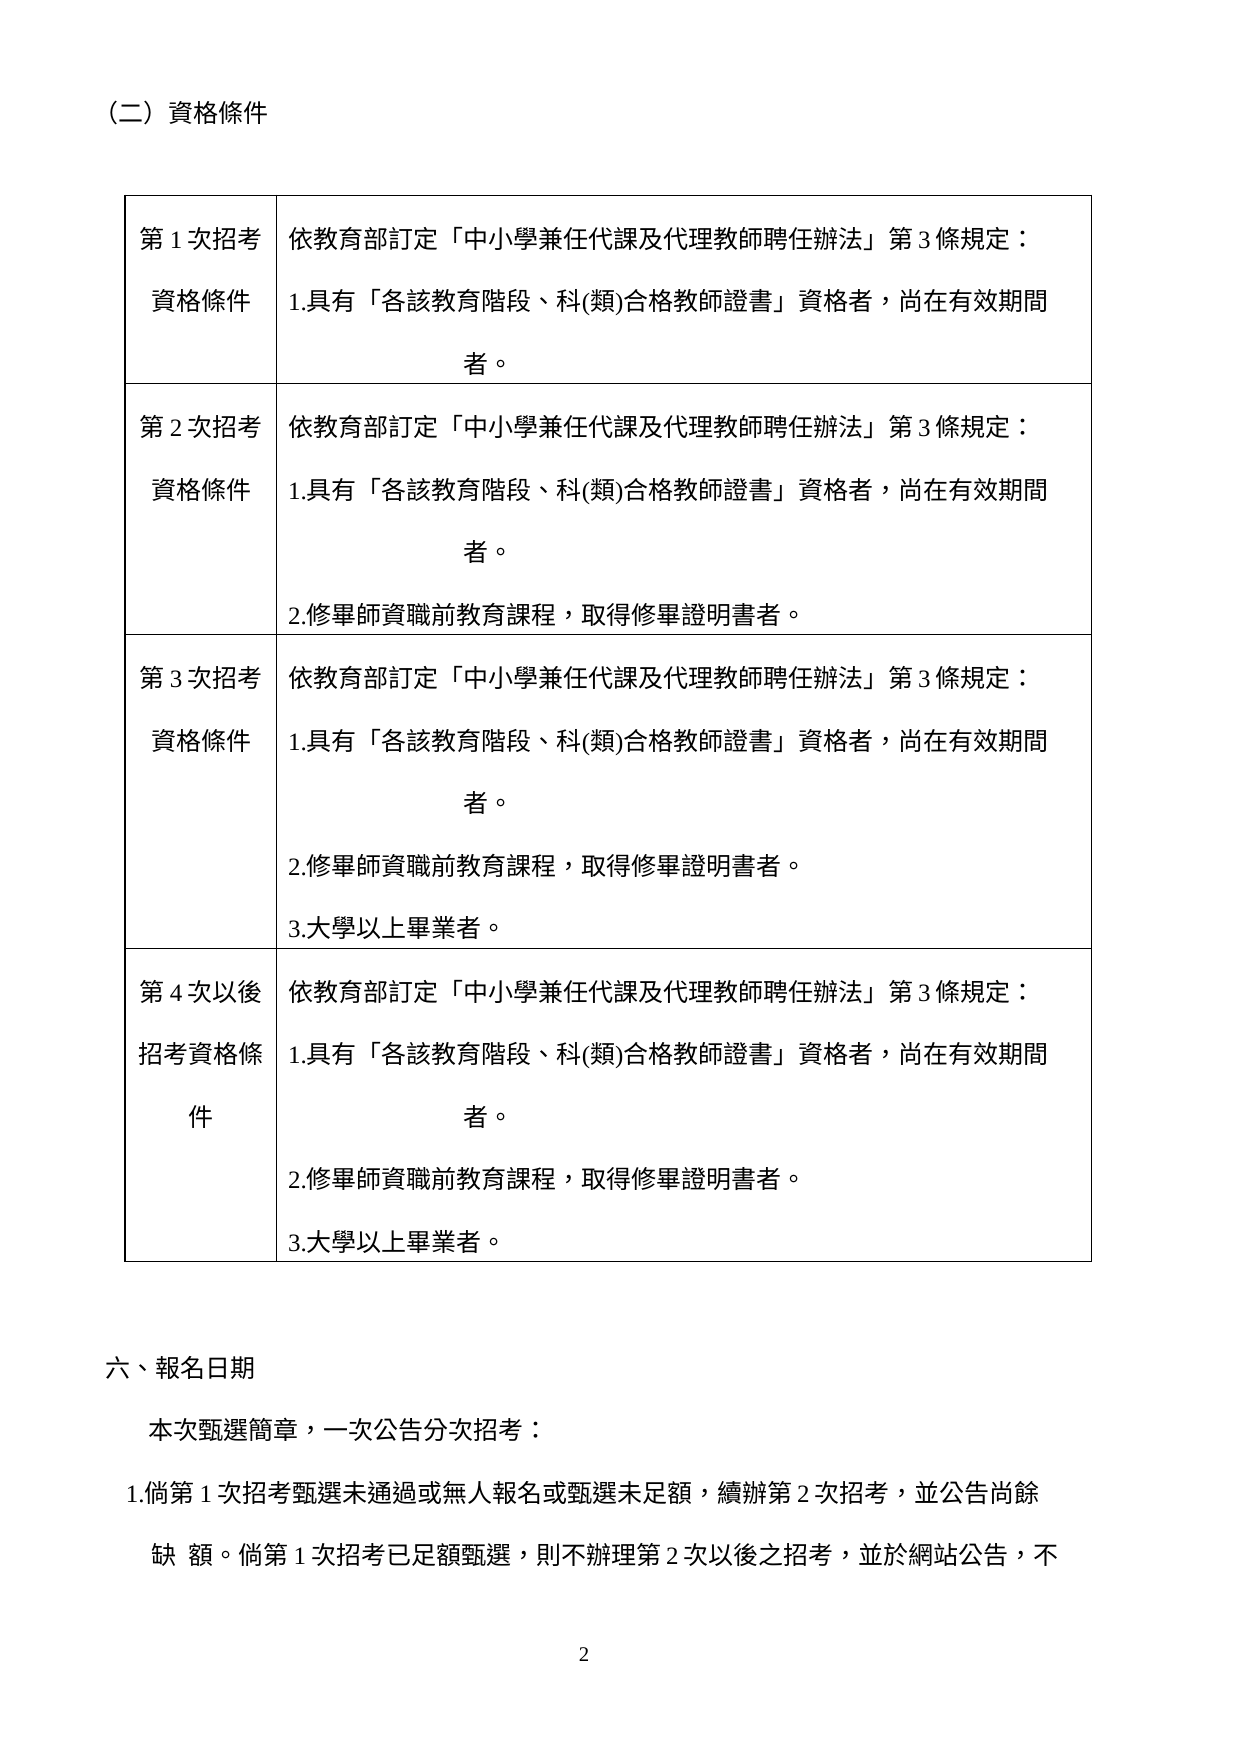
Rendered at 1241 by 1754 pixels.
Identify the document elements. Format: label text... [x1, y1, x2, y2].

table_cell 第3次招考資格條件 [126, 635, 276, 948]
text （二）資格條件 [75, 69, 1093, 132]
table_cell 依教育部訂定「中小學兼任代課及代理教師聘任辦法」第3條規定： 1.具有「各該教育階段、科(類)合格教師證書」資格者，尚在有效期間者。 2.修畢師資職前教育課程，取得修畢證明書者。 3.大學以上畢業者。 [277, 949, 1091, 1261]
table_header 第1次招考資格條件 [126, 196, 276, 383]
table_cell 第4次以後招考資格條件 [126, 949, 276, 1261]
table_cell 第2次招考資格條件 [126, 384, 276, 634]
text 1.倘第1次招考甄選未通過或無人報名或甄選未足額，續辦第2次招考，並公告尚餘缺 額。倘第1次招考已足額甄選，則不辦理第2次以後之招考，並於網站公告，不 [119, 1450, 1063, 1575]
table_cell 依教育部訂定「中小學兼任代課及代理教師聘任辦法」第3條規定： 1.具有「各該教育階段、科(類)合格教師證書」資格者，尚在有效期間者。 2.修畢師資職前教育課程，取得修畢證明書者。 [277, 384, 1091, 634]
text 六、報名日期 本次甄選簡章，一次公告分次招考： [105, 1325, 1063, 1450]
table_cell 依教育部訂定「中小學兼任代課及代理教師聘任辦法」第3條規定： 1.具有「各該教育階段、科(類)合格教師證書」資格者，尚在有效期間者。 2.修畢師資職前教育課程，取得修畢證明書者。 3.大學以上畢業者。 [277, 635, 1091, 948]
table_header 依教育部訂定「中小學兼任代課及代理教師聘任辦法」第3條規定： 1.具有「各該教育階段、科(類)合格教師證書」資格者，尚在有效期間者。 [277, 196, 1091, 383]
